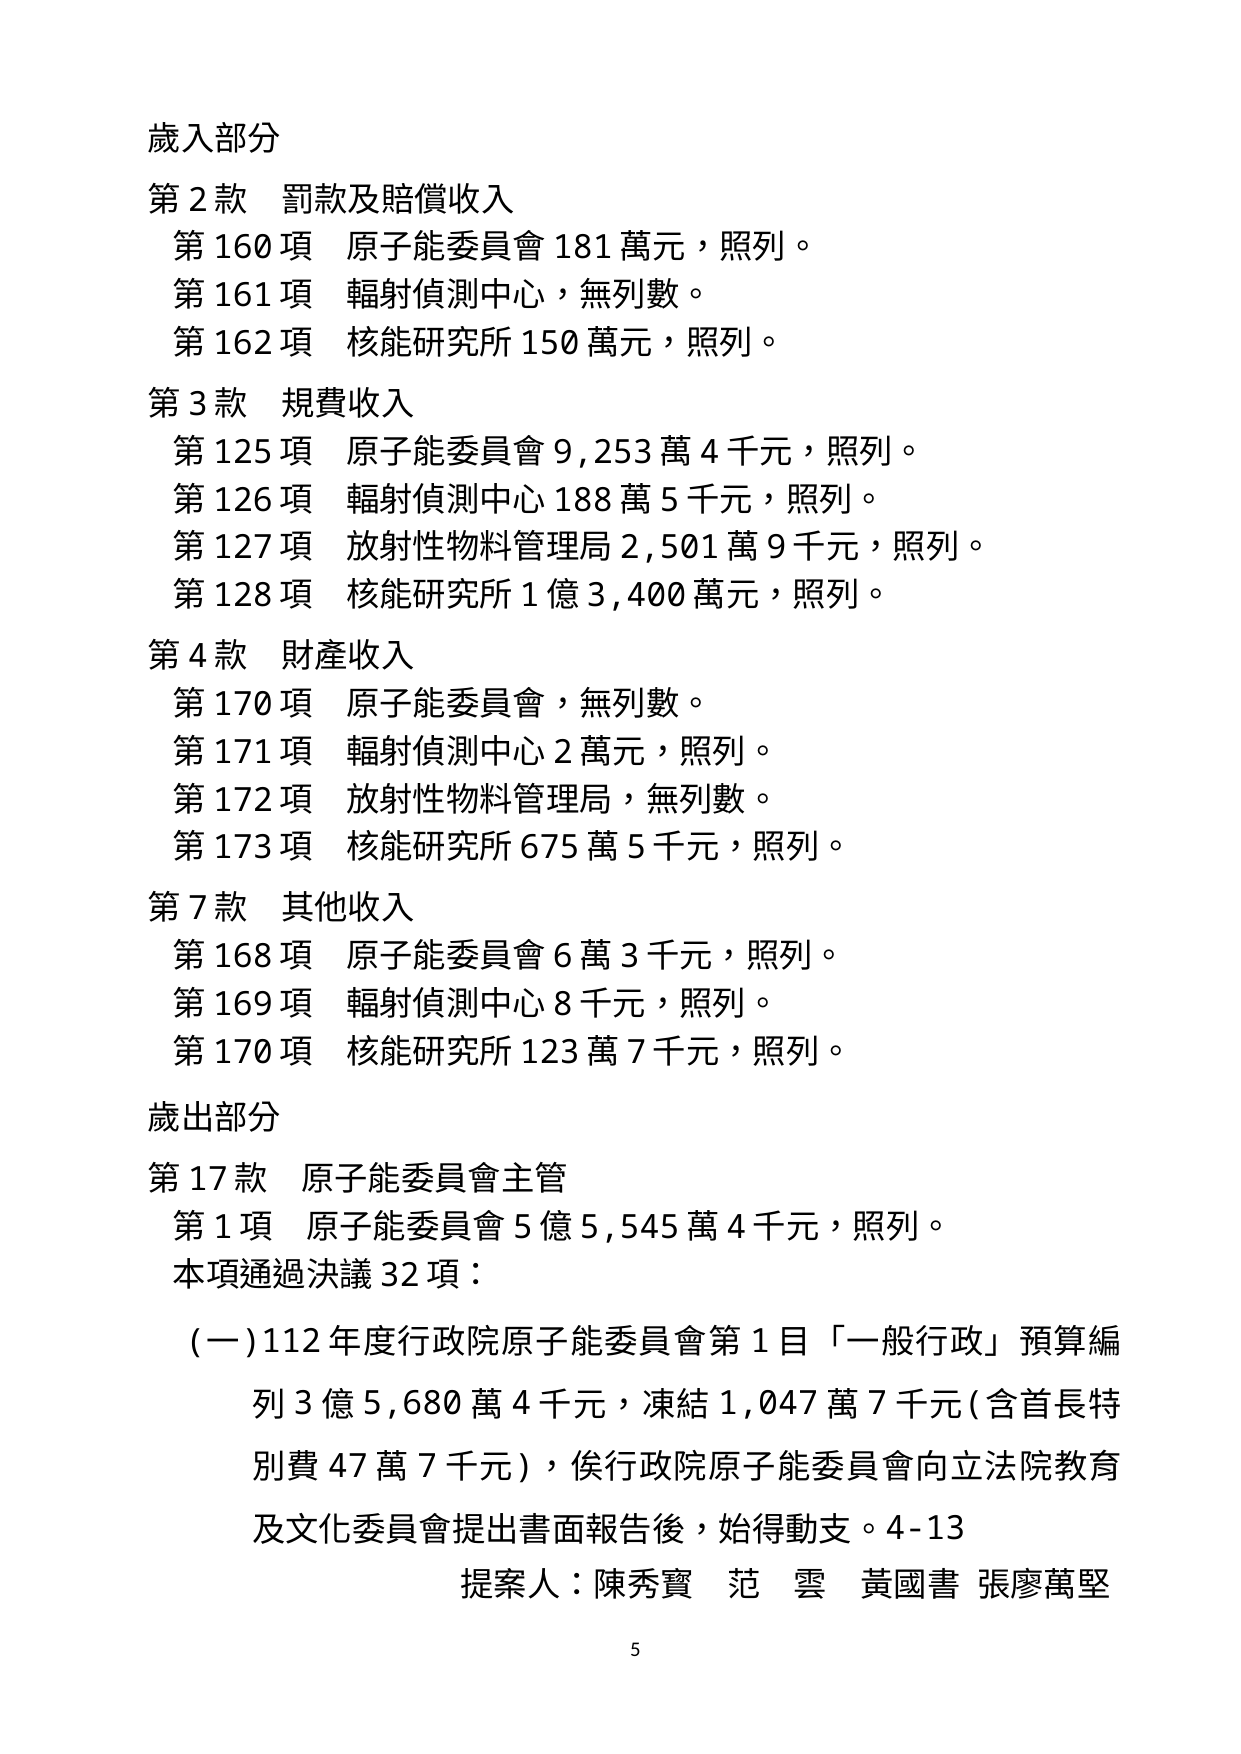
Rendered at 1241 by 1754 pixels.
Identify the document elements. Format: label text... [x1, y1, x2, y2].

text 第1項 原子能委員會5億5,545萬4千元，照列。 [173, 1200, 1122, 1248]
text 第162項 核能研究所150萬元，照列。 [173, 316, 1122, 364]
text 本項通過決議32項： [173, 1248, 1122, 1296]
text 第128項 核能研究所1億3,400萬元，照列。 [173, 568, 1122, 616]
text 第173項 核能研究所675萬5千元，照列。 [173, 821, 1122, 868]
text 第17款 原子能委員會主管 [148, 1152, 1122, 1200]
text 第170項 核能研究所123萬7千元，照列。 [173, 1025, 1122, 1073]
text 第168項 原子能委員會6萬3千元，照列。 [173, 929, 1122, 977]
text 第7款 其他收入 [148, 881, 1122, 929]
text 第171項 輻射偵測中心2萬元，照列。 [173, 725, 1122, 773]
text 第160項 原子能委員會181萬元，照列。 [173, 221, 1122, 268]
text 第126項 輻射偵測中心188萬5千元，照列。 [173, 473, 1122, 521]
text (一)112年度行政院原子能委員會第1目「一般行政」預算編列3億5,680萬4千元，凍結1,047萬7千元(含首長特別費47萬7千元)，俟行政院原子能委員會向立法院教育及文化委員會提出書面報告後，始得動支。4-13 [185, 1308, 1122, 1558]
text 歲入部分 [148, 112, 1122, 160]
text 第2款 罰款及賠償收入 [148, 173, 1122, 221]
text 第170項 原子能委員會，無列數。 [173, 677, 1122, 725]
text 第161項 輻射偵測中心，無列數。 [173, 268, 1122, 316]
text 第4款 財產收入 [148, 629, 1122, 677]
text 第169項 輻射偵測中心8千元，照列。 [173, 977, 1122, 1025]
text 歲出部分 [148, 1091, 1122, 1139]
text 第172項 放射性物料管理局，無列數。 [173, 773, 1122, 821]
text 第3款 規費收入 [148, 377, 1122, 425]
text 第127項 放射性物料管理局2,501萬9千元，照列。 [173, 521, 1122, 568]
text 提案人：陳秀寳 范 雲 黃國書 張廖萬堅 [460, 1558, 1122, 1606]
text 第125項 原子能委員會9,253萬4千元，照列。 [173, 425, 1122, 473]
